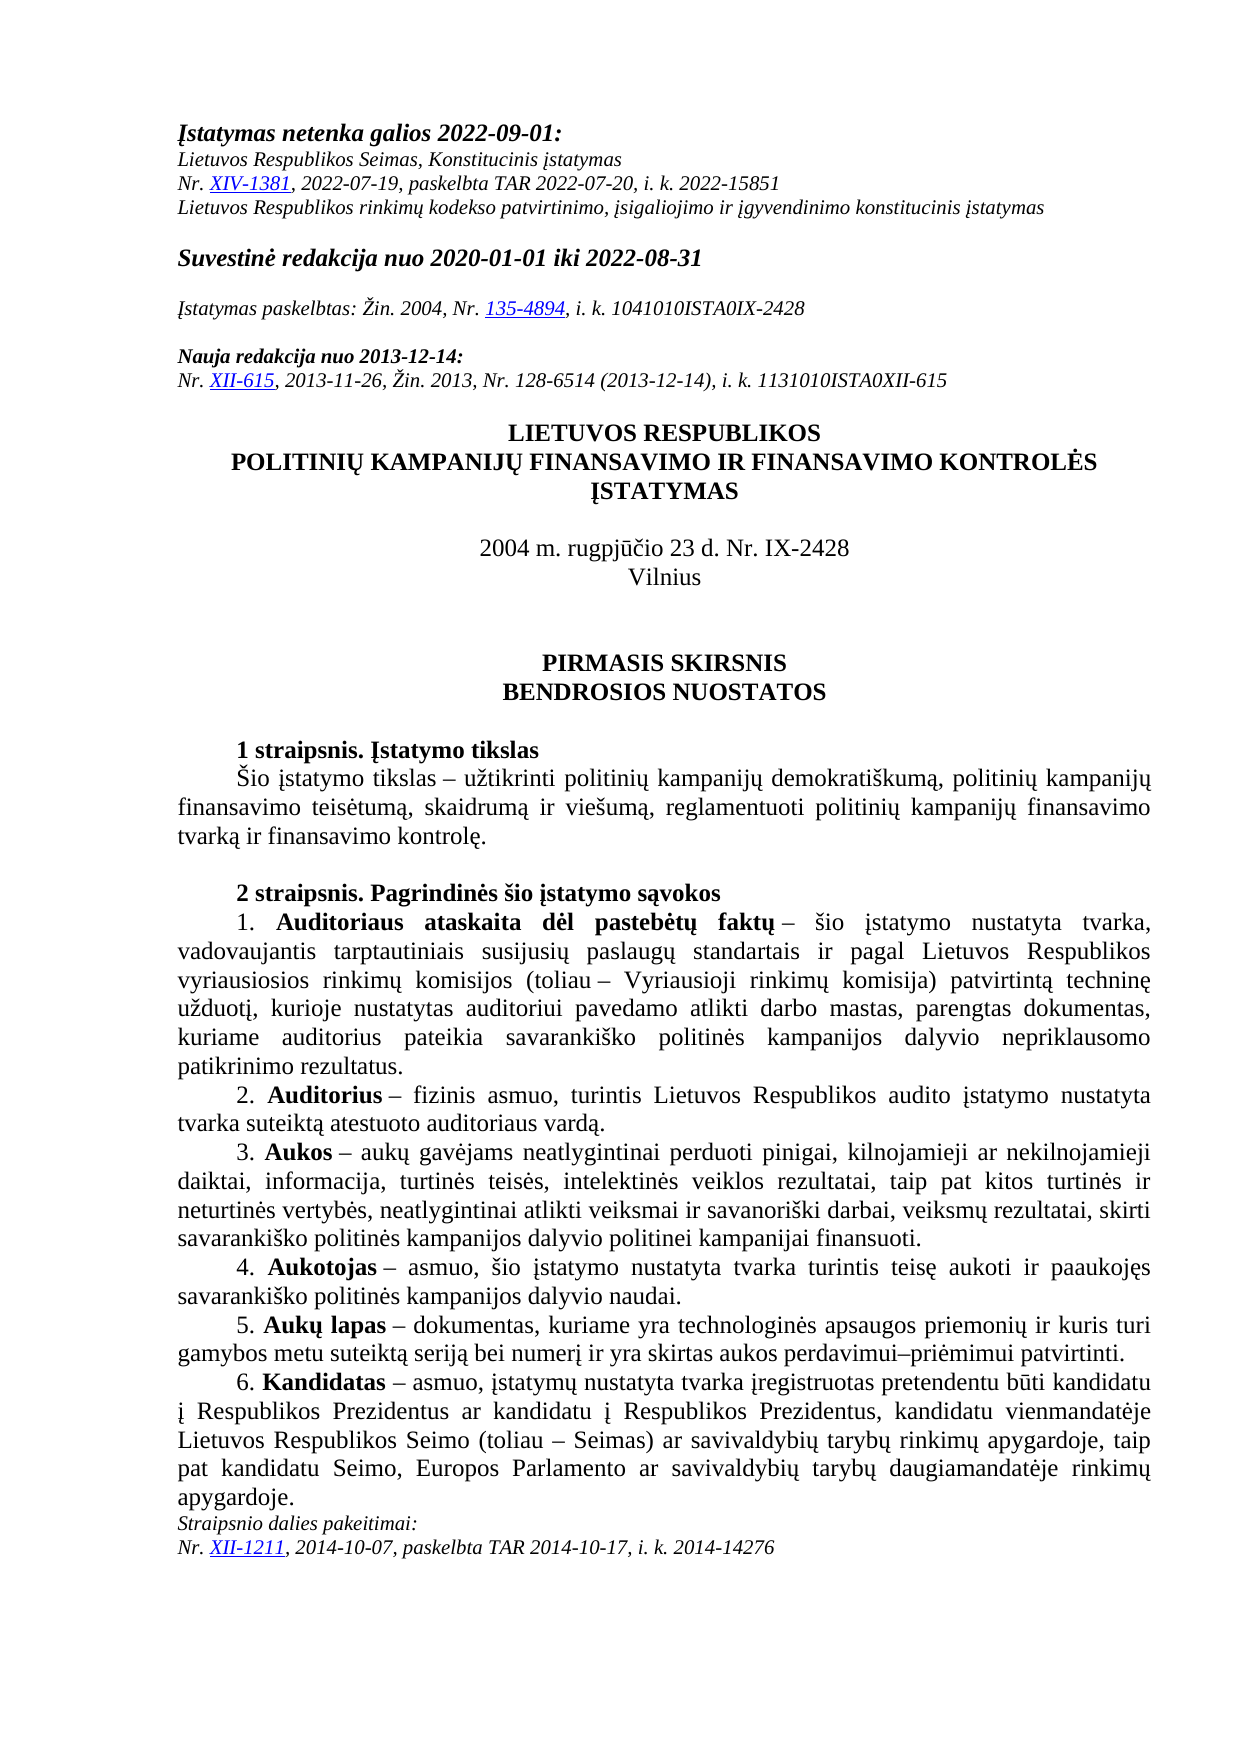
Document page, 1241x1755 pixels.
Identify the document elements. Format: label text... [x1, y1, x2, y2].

text 1 straipsnis. Įstatymo tikslas [177, 735, 1152, 763]
text 4. Aukotojas – asmuo, šio įstatymo nustatyta tvarka turintis teisę aukoti ir paaukojęs savarankiško politinės kampanijos dalyvio naudai. [177, 1252, 1152, 1310]
text 5. Aukų lapas – dokumentas, kuriame yra technologinės apsaugos priemonių ir kuris turi gamybos metu suteiktą seriją bei numerį ir yra skirtas aukos perdavimui–priėmimui patvirtinti. [177, 1310, 1152, 1367]
text 2. Auditorius – fizinis asmuo, turintis Lietuvos Respublikos audito įstatymo nustatyta tvarka suteiktą atestuoto auditoriaus vardą. [177, 1080, 1152, 1137]
text 3. Aukos – aukų gavėjams neatlygintinai perduoti pinigai, kilnojamieji ar nekilnojamieji daiktai, informacija, turtinės teisės, intelektinės veiklos rezultatai, taip pat kitos turtinės ir neturtinės vertybės, neatlygintinai atlikti veiksmai ir savanoriški darbai, veiksmų rezultatai, skirti savarankiško politinės kampanijos dalyvio politinei kampanijai finansuoti. [177, 1137, 1152, 1252]
text Įstatymas netenka galios 2022-09-01: [177, 118, 1152, 147]
text Nauja redakcija nuo 2013-12-14: [177, 344, 1152, 368]
text Lietuvos Respublikos Seimas, Konstitucinis įstatymas [177, 147, 1152, 171]
text LIETUVOS RESPUBLIKOS [177, 418, 1152, 447]
text BENDROSIOS NUOSTATOS [177, 677, 1152, 706]
text Šio įstatymo tikslas – užtikrinti politinių kampanijų demokratiškumą, politinių kampanijų finansavimo teisėtumą, skaidrumą ir viešumą, reglamentuoti politinių kampanijų finansavimo tvarką ir finansavimo kontrolę. [177, 763, 1152, 850]
text 1. Auditoriaus ataskaita dėl pastebėtų faktų – šio įstatymo nustatyta tvarka, vadovaujantis tarptautiniais susijusių paslaugų standartais ir pagal Lietuvos Respublikos vyriausiosios rinkimų komisijos (toliau – Vyriausioji rinkimų komisija) patvirtintą techninę užduotį, kurioje nustatytas auditoriui pavedamo atlikti darbo mastas, parengtas dokumentas, kuriame auditorius pateikia savarankiško politinės kampanijos dalyvio nepriklausomo patikrinimo rezultatus. [177, 907, 1152, 1080]
text 2004 m. rugpjūčio 23 d. Nr. IX-2428 [177, 533, 1152, 562]
text Nr. XII-615, 2013-11-26, Žin. 2013, Nr. 128-6514 (2013-12-14), i. k. 1131010ISTA0XII-615 [177, 368, 1152, 392]
text Lietuvos Respublikos rinkimų kodekso patvirtinimo, įsigaliojimo ir įgyvendinimo konstitucinis įstatymas [177, 195, 1152, 219]
text Nr. XII-1211, 2014-10-07, paskelbta TAR 2014-10-17, i. k. 2014-14276 [177, 1535, 1152, 1559]
text Suvestinė redakcija nuo 2020-01-01 iki 2022-08-31 [177, 243, 1152, 272]
text POLITINIŲ KAMPANIJŲ FINANSAVIMO IR FINANSAVIMO KONTROLĖS [177, 447, 1152, 476]
text Vilnius [177, 562, 1152, 591]
text Įstatymas paskelbtas: Žin. 2004, Nr. 135-4894, i. k. 1041010ISTA0IX-2428 [177, 296, 1152, 320]
text PIRMASIS SKIRSNIS [177, 648, 1152, 677]
text ĮSTATYMAS [177, 476, 1152, 505]
text Straipsnio dalies pakeitimai: [177, 1511, 1152, 1535]
text 6. Kandidatas – asmuo, įstatymų nustatyta tvarka įregistruotas pretendentu būti kandidatu į Respublikos Prezidentus ar kandidatu į Respublikos Prezidentus, kandidatu vienmandatėje Lietuvos Respublikos Seimo (toliau – Seimas) ar savivaldybių tarybų rinkimų apygardoje, taip pat kandidatu Seimo, Europos Parlamento ar savivaldybių tarybų daugiamandatėje rinkimų apygardoje. [177, 1367, 1152, 1511]
text Nr. XIV-1381, 2022-07-19, paskelbta TAR 2022-07-20, i. k. 2022-15851 [177, 171, 1152, 195]
text 2 straipsnis. Pagrindinės šio įstatymo sąvokos [177, 878, 1152, 907]
